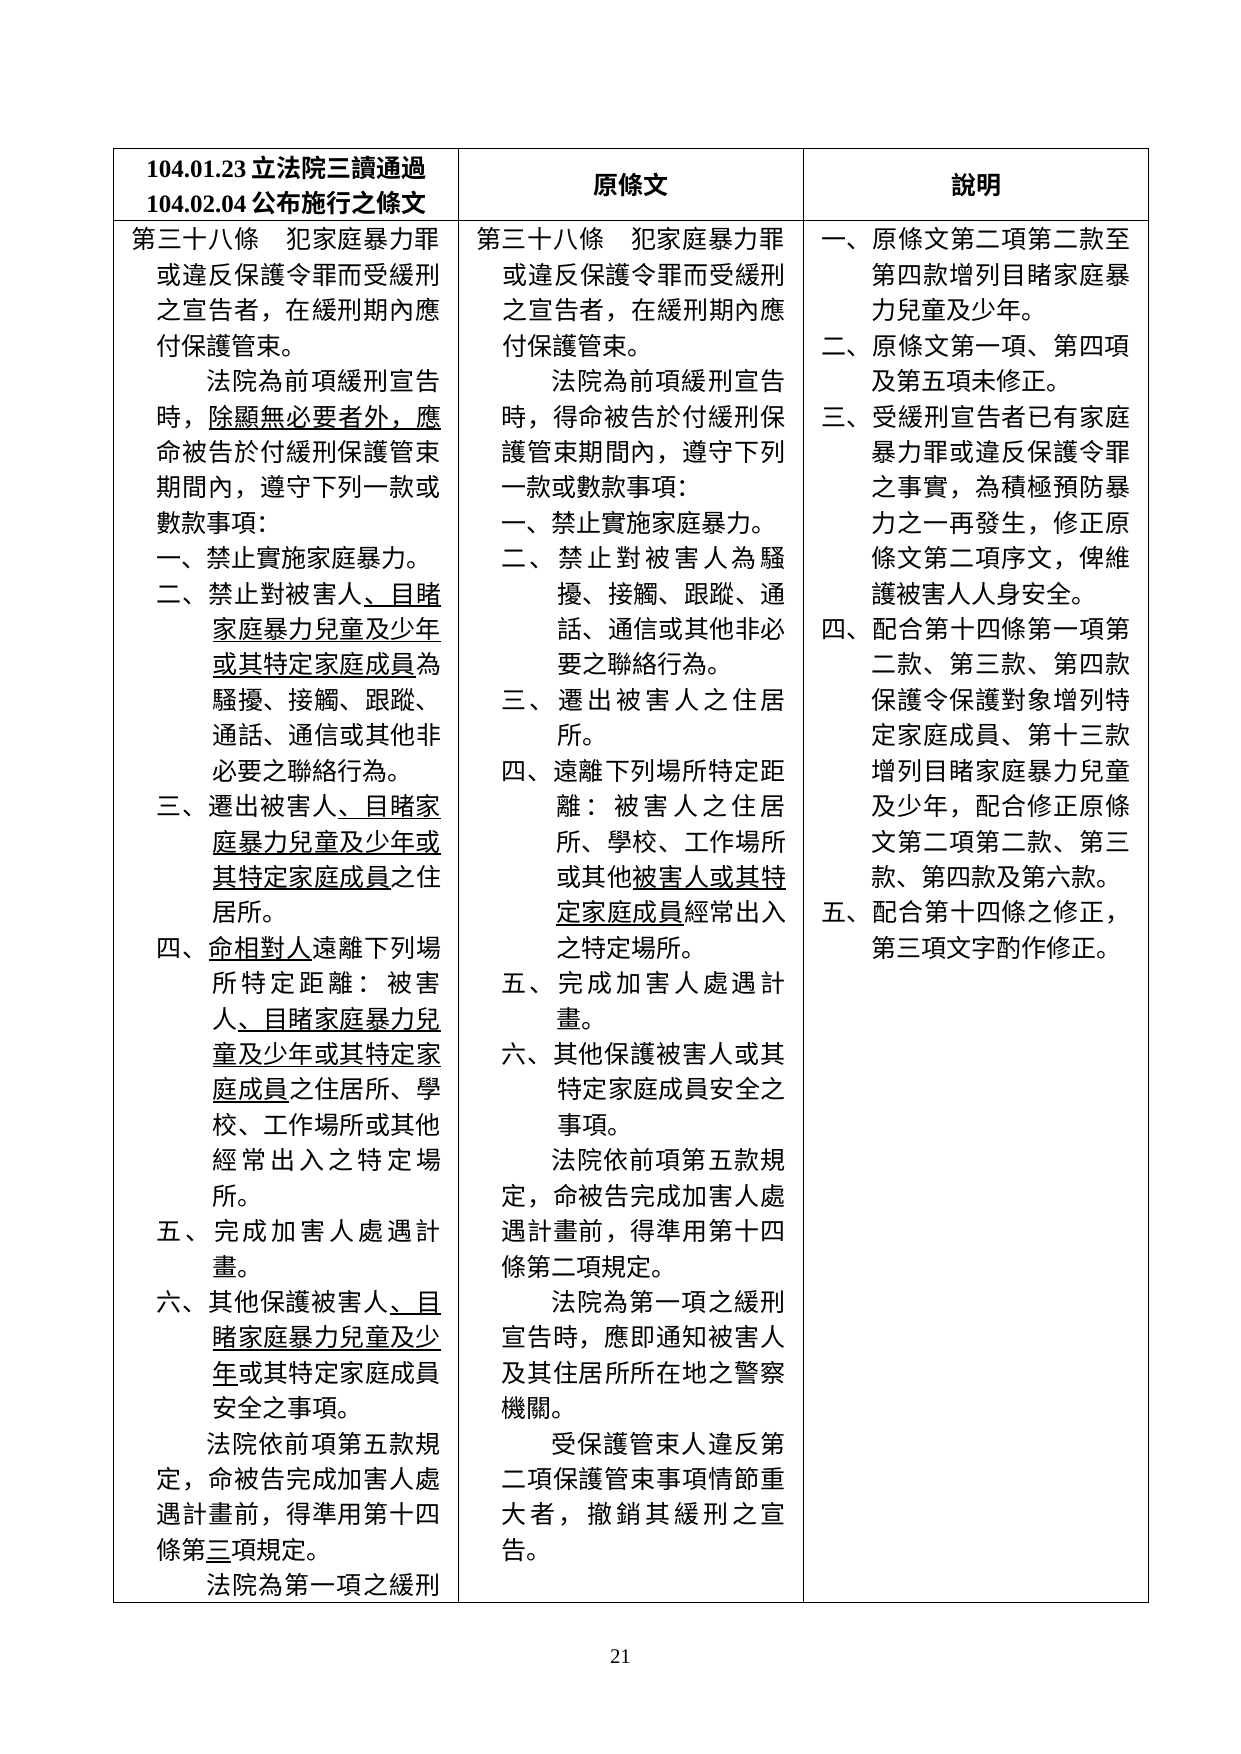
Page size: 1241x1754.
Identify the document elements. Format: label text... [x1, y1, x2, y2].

table_cell 一、原條文第二項第二款至第四款增列目睹家庭暴力兒童及少年。 二、原條文第一項、第四項及第五項未修正。 三、受緩刑宣告者已有家庭暴力罪或違反保護令罪之事實，為積極預防暴力之一再發生，修正原條文第二項序文，俾維護被害人人身安全。 四、配合第十四條第一項第二款、第三款、第四款保護令保護對象增列特定家庭成員、第十三款增列目睹家庭暴力兒童及少年，配合修正原條文第二項第二款、第三款、第四款及第六款。 五、配合第十四條之修正，第三項文字酌作修正。 [804, 221, 1148, 1602]
table_header 104.01.23立法院三讀通過 104.02.04公布施行之條文 [114, 149, 458, 219]
table_cell 第三十八條 犯家庭暴力罪或違反保護令罪而受緩刑之宣告者，在緩刑期內應付保護管束。 法院為前項緩刑宣告時，除顯無必要者外，應命被告於付緩刑保護管束期間內，遵守下列一款或數款事項： 一、禁止實施家庭暴力。 二、禁止對被害人、目睹家庭暴力兒童及少年或其特定家庭成員為騷擾、接觸、跟蹤、通話、通信或其他非必要之聯絡行為。 三、遷出被害人、目睹家庭暴力兒童及少年或其特定家庭成員之住居所。 四、命相對人遠離下列場所特定距離：被害人、目睹家庭暴力兒童及少年或其特定家庭成員之住居所、學校、工作場所或其他經常出入之特定場所。 五、完成加害人處遇計畫。 六、其他保護被害人、目睹家庭暴力兒童及少年或其特定家庭成員安全之事項。 法院依前項第五款規定，命被告完成加害人處遇計畫前，得準用第十四條第三項規定。 法院為第一項之緩刑宣告時，應即通知被害人及其住居所所在地之警察機關。 受保護管束人違反第二項保護管束事項情節重大者，撤銷其緩刑之宣告。 [114, 221, 458, 1602]
table_header 原條文 [459, 149, 803, 219]
table_cell 第三十八條 犯家庭暴力罪或違反保護令罪而受緩刑之宣告者，在緩刑期內應付保護管束。 法院為前項緩刑宣告時，得命被告於付緩刑保護管束期間內，遵守下列一款或數款事項： 一、禁止實施家庭暴力。 二、禁止對被害人為騷擾、接觸、跟蹤、通話、通信或其他非必要之聯絡行為。 三、遷出被害人之住居所。 四、遠離下列場所特定距離：被害人之住居所、學校、工作場所或其他被害人或其特定家庭成員經常出入之特定場所。 五、完成加害人處遇計畫。 六、其他保護被害人或其特定家庭成員安全之事項。 法院依前項第五款規定，命被告完成加害人處遇計畫前，得準用第十四條第二項規定。 法院為第一項之緩刑宣告時，應即通知被害人及其住居所所在地之警察機關。 受保護管束人違反第二項保護管束事項情節重大者，撤銷其緩刑之宣告。 [459, 221, 803, 1602]
table_header 說明 [804, 149, 1148, 219]
